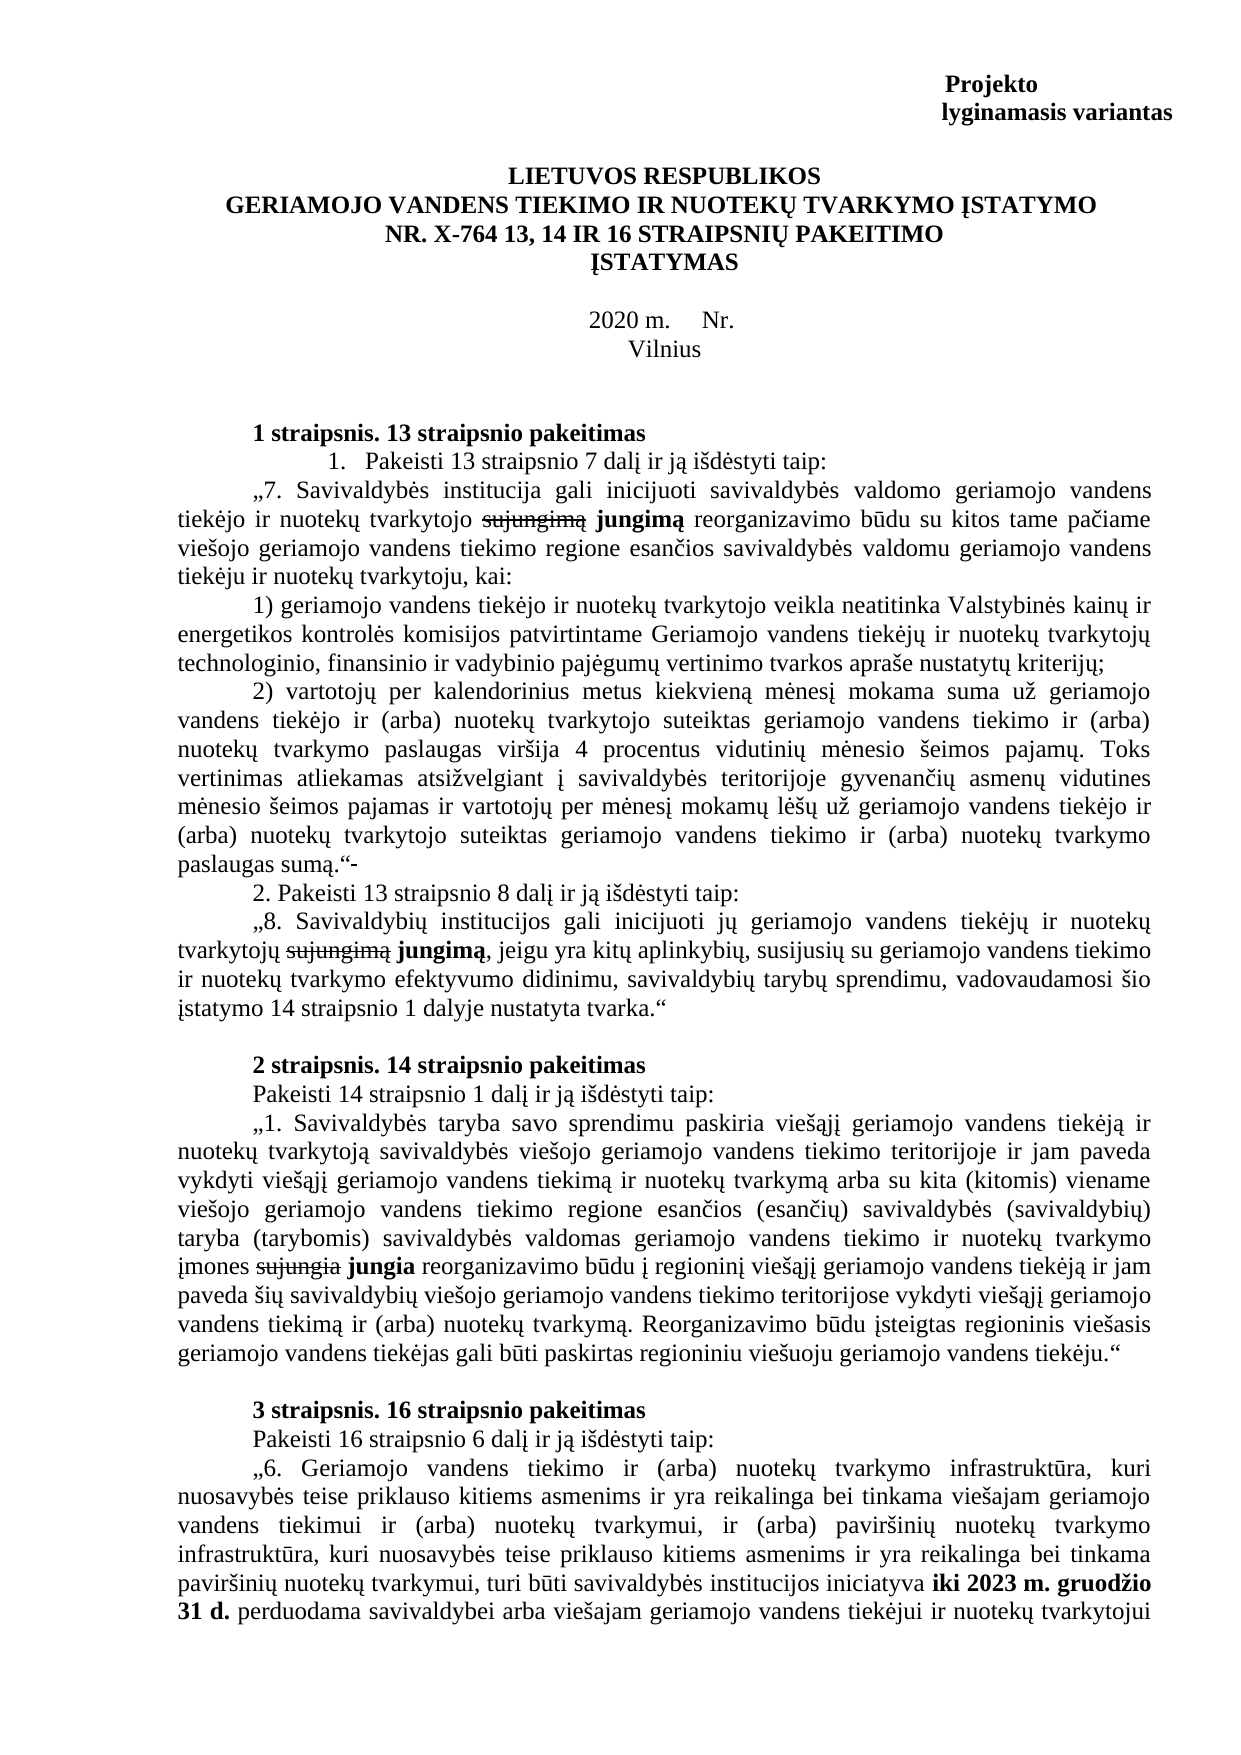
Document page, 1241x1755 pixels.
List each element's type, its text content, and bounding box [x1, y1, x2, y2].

text Vilnius [177, 334, 1152, 362]
text 2. Pakeisti 13 straipsnio 8 dalį ir ją išdėstyti taip: [177, 878, 1152, 906]
text lyginamasis variantas [932, 97, 1172, 126]
text Projekto [932, 69, 1172, 97]
text „7. Savivaldybės institucija gali inicijuoti savivaldybės valdomo geriamojo vandens tiekėjo ir nuotekų tvarkytojo sujungimą jungimą reorganizavimo būdu su kitos tame pačiame viešojo geriamojo vandens tiekimo regione esančios savivaldybės valdomu geriamojo vandens tiekėju ir nuotekų tvarkytoju, kai: [177, 475, 1152, 590]
text 2) vartotojų per kalendorinius metus kiekvieną mėnesį mokama suma už geriamojo vandens tiekėjo ir (arba) nuotekų tvarkytojo suteiktas geriamojo vandens tiekimo ir (arba) nuotekų tvarkymo paslaugas viršija 4 procentus vidutinių mėnesio šeimos pajamų. Toks vertinimas atliekamas atsižvelgiant į savivaldybės teritorijoje gyvenančių asmenų vidutines mėnesio šeimos pajamas ir vartotojų per mėnesį mokamų lėšų už geriamojo vandens tiekėjo ir (arba) nuotekų tvarkytojo suteiktas geriamojo vandens tiekimo ir (arba) nuotekų tvarkymo paslaugas sumą.“ [177, 676, 1152, 878]
text 1) geriamojo vandens tiekėjo ir nuotekų tvarkytojo veikla neatitinka Valstybinės kainų ir energetikos kontrolės komisijos patvirtintame Geriamojo vandens tiekėjų ir nuotekų tvarkytojų technologinio, finansinio ir vadybinio pajėgumų vertinimo tvarkos apraše nustatytų kriterijų; [177, 590, 1152, 676]
text „6. Geriamojo vandens tiekimo ir (arba) nuotekų tvarkymo infrastruktūra, kuri nuosavybės teise priklauso kitiems asmenims ir yra reikalinga bei tinkama viešajam geriamojo vandens tiekimui ir (arba) nuotekų tvarkymui, ir (arba) paviršinių nuotekų tvarkymo infrastruktūra, kuri nuosavybės teise priklauso kitiems asmenims ir yra reikalinga bei tinkama paviršinių nuotekų tvarkymui, turi būti savivaldybės institucijos iniciatyva iki 2023 m. gruodžio 31 d. perduodama savivaldybei arba viešajam geriamojo vandens tiekėjui ir nuotekų tvarkytojui [177, 1453, 1152, 1625]
text „8. Savivaldybių institucijos gali inicijuoti jų geriamojo vandens tiekėjų ir nuotekų tvarkytojų sujungimą jungimą, jeigu yra kitų aplinkybių, susijusių su geriamojo vandens tiekimo ir nuotekų tvarkymo efektyvumo didinimu, savivaldybių tarybų sprendimu, vadovaudamosi šio įstatymo 14 straipsnio 1 dalyje nustatyta tvarka.“ [177, 906, 1152, 1021]
text ĮSTATYMAS [177, 247, 1152, 276]
text GERIAMOJO VANDENS TIEKIMO IR NUOTEKŲ TVARKYMO ĮSTATYMO [177, 190, 1152, 219]
text LIETUVOS RESPUBLIKOS [177, 161, 1152, 190]
text 2 straipsnis. 14 straipsnio pakeitimas [177, 1050, 1152, 1079]
text 3 straipsnis. 16 straipsnio pakeitimas [177, 1395, 1152, 1424]
text 2020 m. Nr. [177, 305, 1152, 334]
list Pakeisti 13 straipsnio 7 dalį ir ją išdėstyti taip: [327, 446, 1152, 475]
text NR. X-764 13, 14 ir 16 STRAIPSNIų PAKEITIMO [177, 219, 1152, 247]
text 1 straipsnis. 13 straipsnio pakeitimas [177, 418, 1152, 446]
text Pakeisti 14 straipsnio 1 dalį ir ją išdėstyti taip: [177, 1079, 1152, 1108]
text Pakeisti 16 straipsnio 6 dalį ir ją išdėstyti taip: [177, 1424, 1152, 1453]
text „1. Savivaldybės taryba savo sprendimu paskiria viešąjį geriamojo vandens tiekėją ir nuotekų tvarkytoją savivaldybės viešojo geriamojo vandens tiekimo teritorijoje ir jam paveda vykdyti viešąjį geriamojo vandens tiekimą ir nuotekų tvarkymą arba su kita (kitomis) viename viešojo geriamojo vandens tiekimo regione esančios (esančių) savivaldybės (savivaldybių) taryba (tarybomis) savivaldybės valdomas geriamojo vandens tiekimo ir nuotekų tvarkymo įmones sujungia jungia reorganizavimo būdu į regioninį viešąjį geriamojo vandens tiekėją ir jam paveda šių savivaldybių viešojo geriamojo vandens tiekimo teritorijose vykdyti viešąjį geriamojo vandens tiekimą ir (arba) nuotekų tvarkymą. Reorganizavimo būdu įsteigtas regioninis viešasis geriamojo vandens tiekėjas gali būti paskirtas regioniniu viešuoju geriamojo vandens tiekėju.“ [177, 1108, 1152, 1366]
